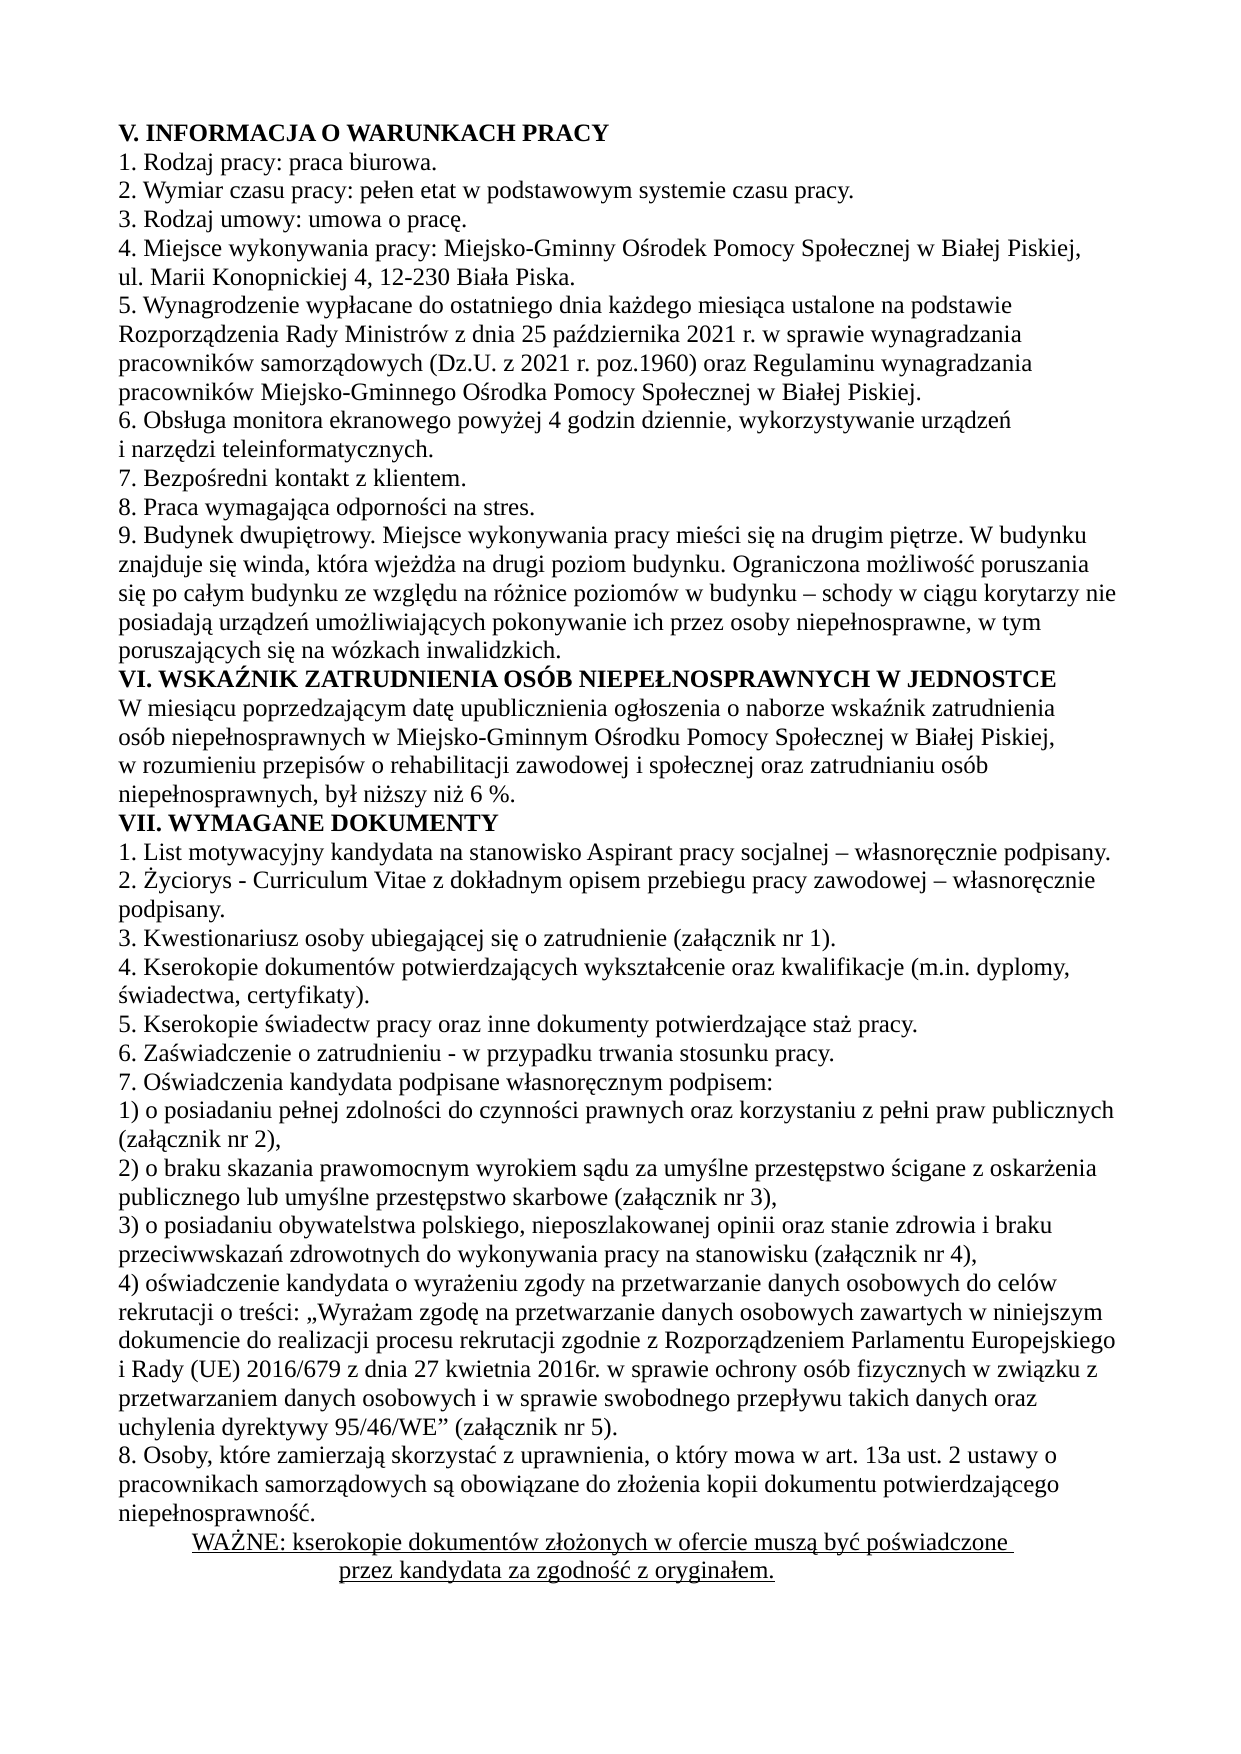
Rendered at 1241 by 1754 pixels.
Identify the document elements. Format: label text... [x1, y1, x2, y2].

text VII. WYMAGANE DOKUMENTY 1. List motywacyjny kandydata na stanowisko Aspirant pracy socjalnej – własnoręcznie podpisany. 2. Życiorys - Curriculum Vitae z dokładnym opisem przebiegu pracy zawodowej – własnoręcznie podpisany. 3. Kwestionariusz osoby ubiegającej się o zatrudnienie (załącznik nr 1). 4. Kserokopie dokumentów potwierdzających wykształcenie oraz kwalifikacje (m.in. dyplomy, świadectwa, certyfikaty). 5. Kserokopie świadectw pracy oraz inne dokumenty potwierdzające staż pracy. 6. Zaświadczenie o zatrudnieniu - w przypadku trwania stosunku pracy. 7. Oświadczenia kandydata podpisane własnoręcznym podpisem: 1) o posiadaniu pełnej zdolności do czynności prawnych oraz korzystaniu z pełni praw publicznych (załącznik nr 2), 2) o braku skazania prawomocnym wyrokiem sądu za umyślne przestępstwo ścigane z oskarżenia publicznego lub umyślne przestępstwo skarbowe (załącznik nr 3), 3) o posiadaniu obywatelstwa polskiego, nieposzlakowanej opinii oraz stanie zdrowia i braku przeciwwskazań zdrowotnych do wykonywania pracy na stanowisku (załącznik nr 4), 4) oświadczenie kandydata o wyrażeniu zgody na przetwarzanie danych osobowych do celów rekrutacji o treści: „Wyrażam zgodę na przetwarzanie danych osobowych zawartych w niniejszym dokumencie do realizacji procesu rekrutacji zgodnie z Rozporządzeniem Parlamentu Europejskiego i Rady (UE) 2016/679 z dnia 27 kwietnia 2016r. w sprawie ochrony osób fizycznych w związku z przetwarzaniem danych osobowych i w sprawie swobodnego przepływu takich danych oraz uchylenia dyrektywy 95/46/WE” (załącznik nr 5). 8. Osoby, które zamierzają skorzystać z uprawnienia, o który mowa w art. 13a ust. 2 ustawy o pracownikach samorządowych są obowiązane do złożenia kopii dokumentu potwierdzającego niepełnosprawność. WAŻNE: kserokopie dokumentów złożonych w ofercie muszą być poświadczone przez kandydata za zgodność z oryginałem. [118, 808, 1122, 1613]
text VI. WSKAŹNIK ZATRUDNIENIA OSÓB NIEPEŁNOSPRAWNYCH W JEDNOSTCE W miesiącu poprzedzającym datę upublicznienia ogłoszenia o naborze wskaźnik zatrudnienia osób niepełnosprawnych w Miejsko-Gminnym Ośrodku Pomocy Społecznej w Białej Piskiej, w rozumieniu przepisów o rehabilitacji zawodowej i społecznej oraz zatrudnianiu osób niepełnosprawnych, był niższy niż 6 %. [118, 664, 1122, 808]
text V. INFORMACJA O WARUNKACH PRACY 1. Rodzaj pracy: praca biurowa. 2. Wymiar czasu pracy: pełen etat w podstawowym systemie czasu pracy. 3. Rodzaj umowy: umowa o pracę. 4. Miejsce wykonywania pracy: Miejsko-Gminny Ośrodek Pomocy Społecznej w Białej Piskiej, ul. Marii Konopnickiej 4, 12-230 Biała Piska. 5. Wynagrodzenie wypłacane do ostatniego dnia każdego miesiąca ustalone na podstawie Rozporządzenia Rady Ministrów z dnia 25 października 2021 r. w sprawie wynagradzania pracowników samorządowych (Dz.U. z 2021 r. poz.1960) oraz Regulaminu wynagradzania pracowników Miejsko-Gminnego Ośrodka Pomocy Społecznej w Białej Piskiej. 6. Obsługa monitora ekranowego powyżej 4 godzin dziennie, wykorzystywanie urządzeń i narzędzi teleinformatycznych. 7. Bezpośredni kontakt z klientem. 8. Praca wymagająca odporności na stres. 9. Budynek dwupiętrowy. Miejsce wykonywania pracy mieści się na drugim piętrze. W budynku znajduje się winda, która wjeżdża na drugi poziom budynku. Ograniczona możliwość poruszania się po całym budynku ze względu na różnice poziomów w budynku – schody w ciągu korytarzy nie posiadają urządzeń umożliwiających pokonywanie ich przez osoby niepełnosprawne, w tym poruszających się na wózkach inwalidzkich. [118, 118, 1122, 664]
